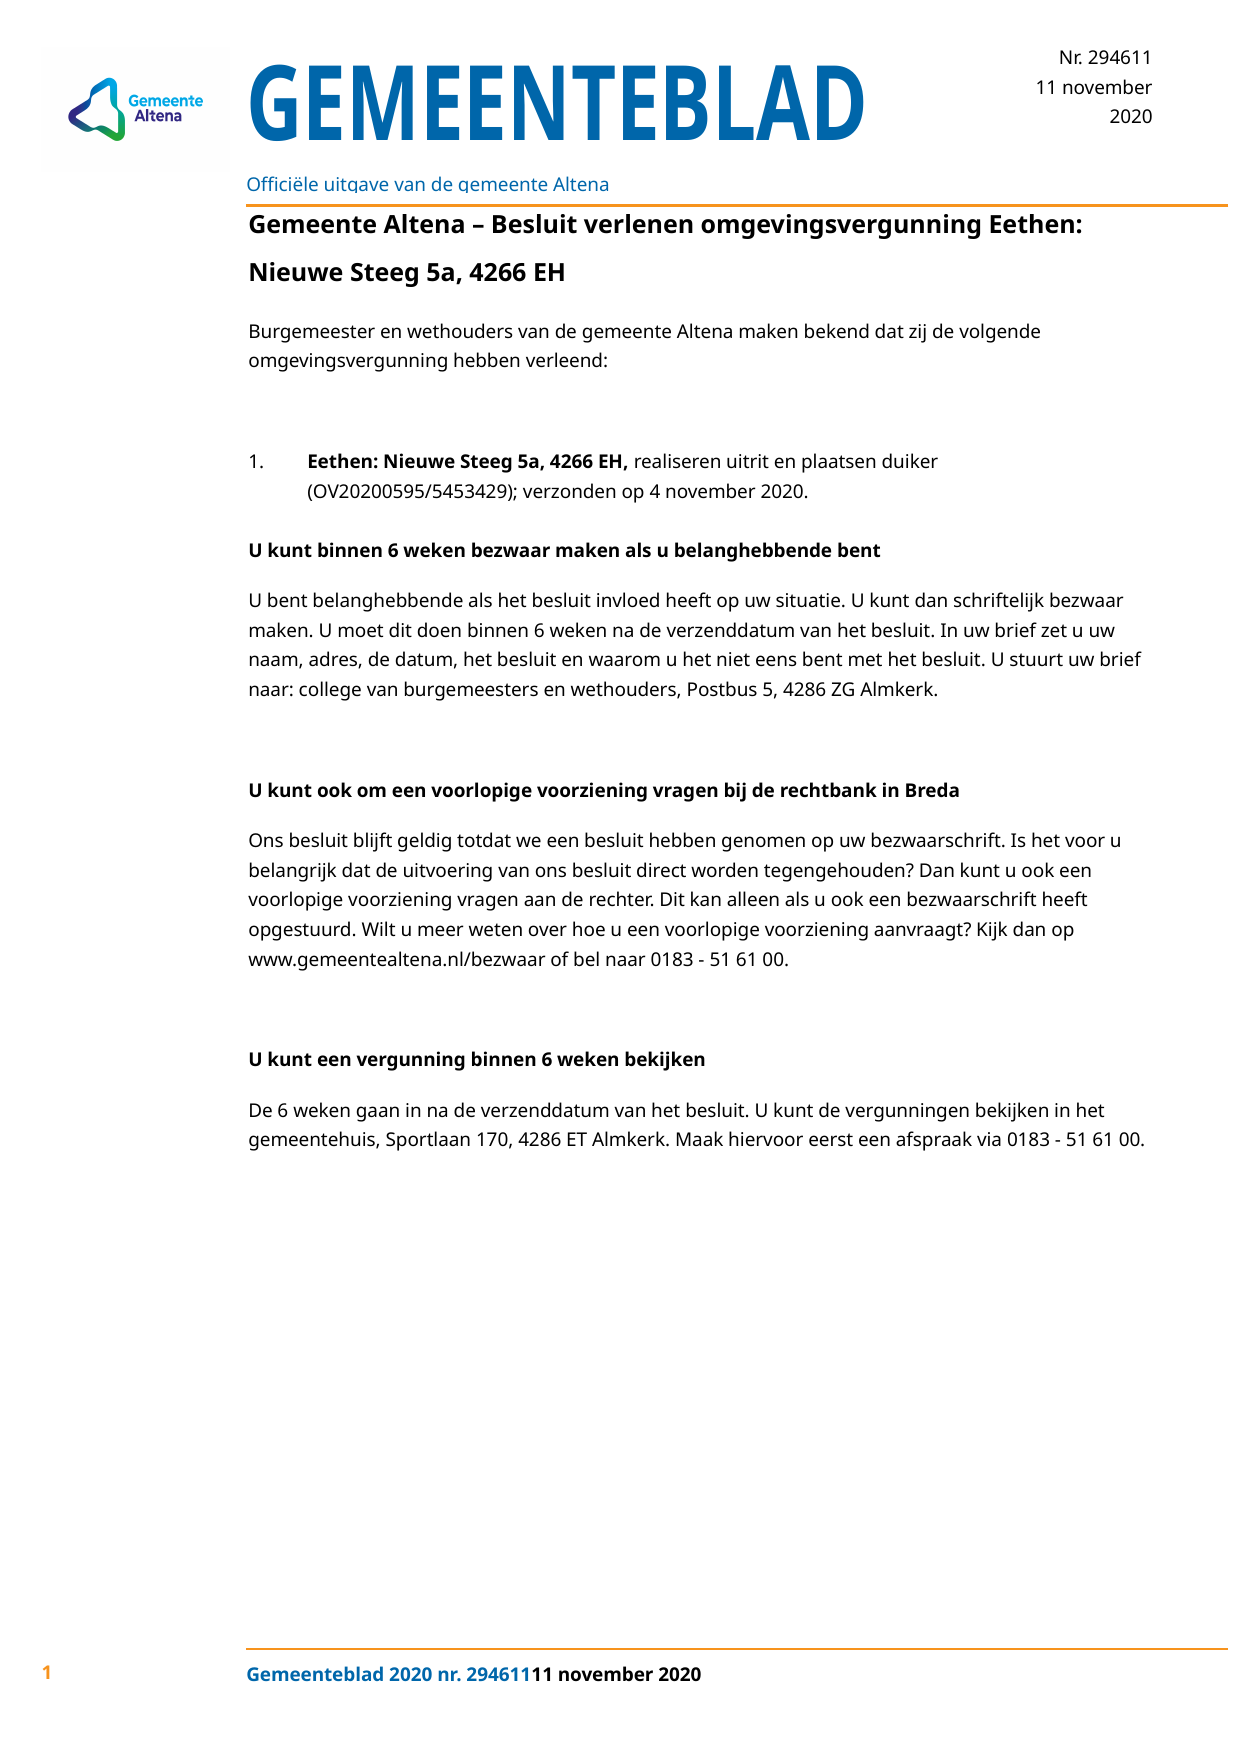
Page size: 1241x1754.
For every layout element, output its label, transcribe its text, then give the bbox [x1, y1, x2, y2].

text U bent belanghebbende als het besluit invloed heeft op uw situatie. U kunt dan schriftelijk bezwaar maken. U moet dit doen binnen 6 weken na de verzenddatum van het besluit. In uw brief zet u uw naam, adres, de datum, het besluit en waarom u het niet eens bent met het besluit. U stuurt uw brief naar: college van burgemeesters en wethouders, Postbus 5, 4286 ZG Almkerk. [248, 587, 1152, 702]
text Burgemeester en wethouders van de gemeente Altena maken bekend dat zij de volgende omgevingsvergunning hebben verleend: [248, 318, 1152, 373]
text Ons besluit blijft geldig totdat we een besluit hebben genomen op uw bezwaarschrift. Is het voor u belangrijk dat de uitvoering van ons besluit direct worden tegengehouden? Dan kunt u ook een voorlopige voorziening vragen aan de rechter. Dit kan alleen als u ook een bezwaarschrift heeft opgestuurd. Wilt u meer weten over hoe u een voorlopige voorziening aanvraagt? Kijk dan op www.gemeentealtena.nl/bezwaar of bel naar 0183 - 51 61 00. [248, 827, 1152, 972]
text Gemeente Altena – Besluit verlenen omgevingsvergunning Eethen: Nieuwe Steeg 5a, 4266 EH [248, 207, 1152, 288]
text U kunt ook om een voorlopige voorziening vragen bij de rechtbank in Breda [248, 777, 1152, 803]
list Eethen: Nieuwe Steeg 5a, 4266 EH, realiseren uitrit en plaatsen duiker (OV20200595/5453429); verzonden op 4 november 2020. [248, 448, 1152, 504]
text U kunt binnen 6 weken bezwaar maken als u belanghebbende bent [248, 537, 1152, 563]
text De 6 weken gaan in na de verzenddatum van het besluit. U kunt de vergunningen bekijken in het gemeentehuis, Sportlaan 170, 4286 ET Almkerk. Maak hiervoor eerst een afspraak via 0183 - 51 61 00. [248, 1097, 1152, 1152]
picture [41, 47, 231, 172]
text U kunt een vergunning binnen 6 weken bekijken [248, 1047, 1152, 1072]
